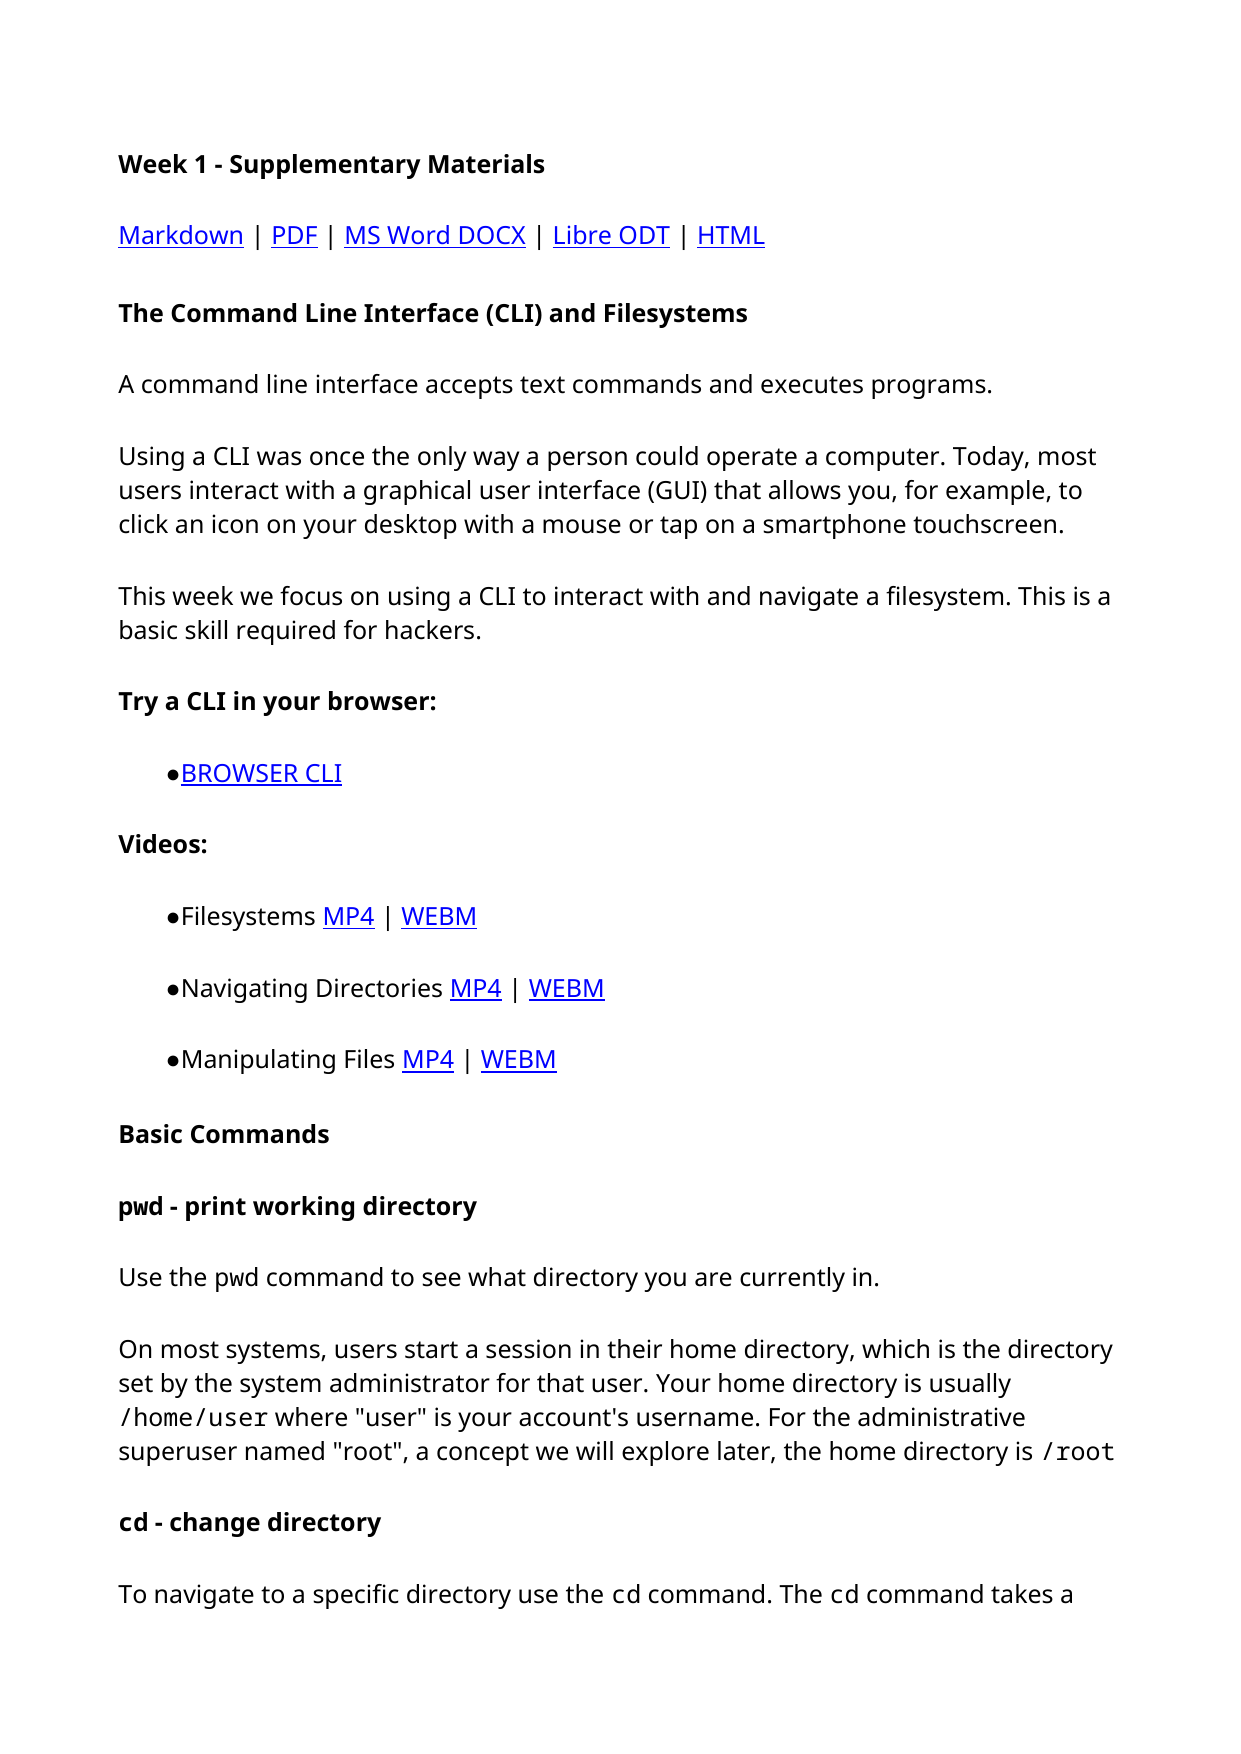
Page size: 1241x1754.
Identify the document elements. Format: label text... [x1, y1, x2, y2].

text Week 1 - Supplementary Materials [118, 146, 1122, 180]
text Use the pwd command to see what directory you are currently in. [118, 1260, 1122, 1294]
text To navigate to a specific directory use the cd command. The cd command takes a [118, 1577, 1122, 1611]
text Try a CLI in your browser: [118, 684, 1122, 718]
text Basic Commands [118, 1117, 1122, 1151]
text This week we focus on using a CLI to interact with and navigate a filesystem. This is a basic skill required for hackers. [118, 578, 1122, 647]
text On most systems, users start a session in their home directory, which is the directory set by the system administrator for that user. Your home directory is usually /home/user where "user" is your account's username. For the administrative superuser named "root", a concept we will explore later, the home directory is /root [118, 1331, 1122, 1467]
list Navigating Directories MP4 | WEBM [118, 970, 1122, 1004]
text Markdown | PDF | MS Word DOCX | Libre ODT | HTML [118, 218, 1122, 252]
text Using a CLI was once the only way a person could operate a computer. Today, most users interact with a graphical user interface (GUI) that allows you, for example, to click an icon on your desktop with a mouse or tap on a smartphone touchscreen. [118, 439, 1122, 541]
text The Command Line Interface (CLI) and Filesystems [118, 296, 1122, 330]
text Videos: [118, 827, 1122, 861]
list BROWSER CLI [118, 756, 1122, 790]
text cd - change directory [118, 1505, 1122, 1539]
list Filesystems MP4 | WEBM [118, 899, 1122, 933]
list Manipulating Files MP4 | WEBM [118, 1042, 1122, 1076]
text pwd - print working directory [118, 1188, 1122, 1222]
text A command line interface accepts text commands and executes programs. [118, 367, 1122, 401]
